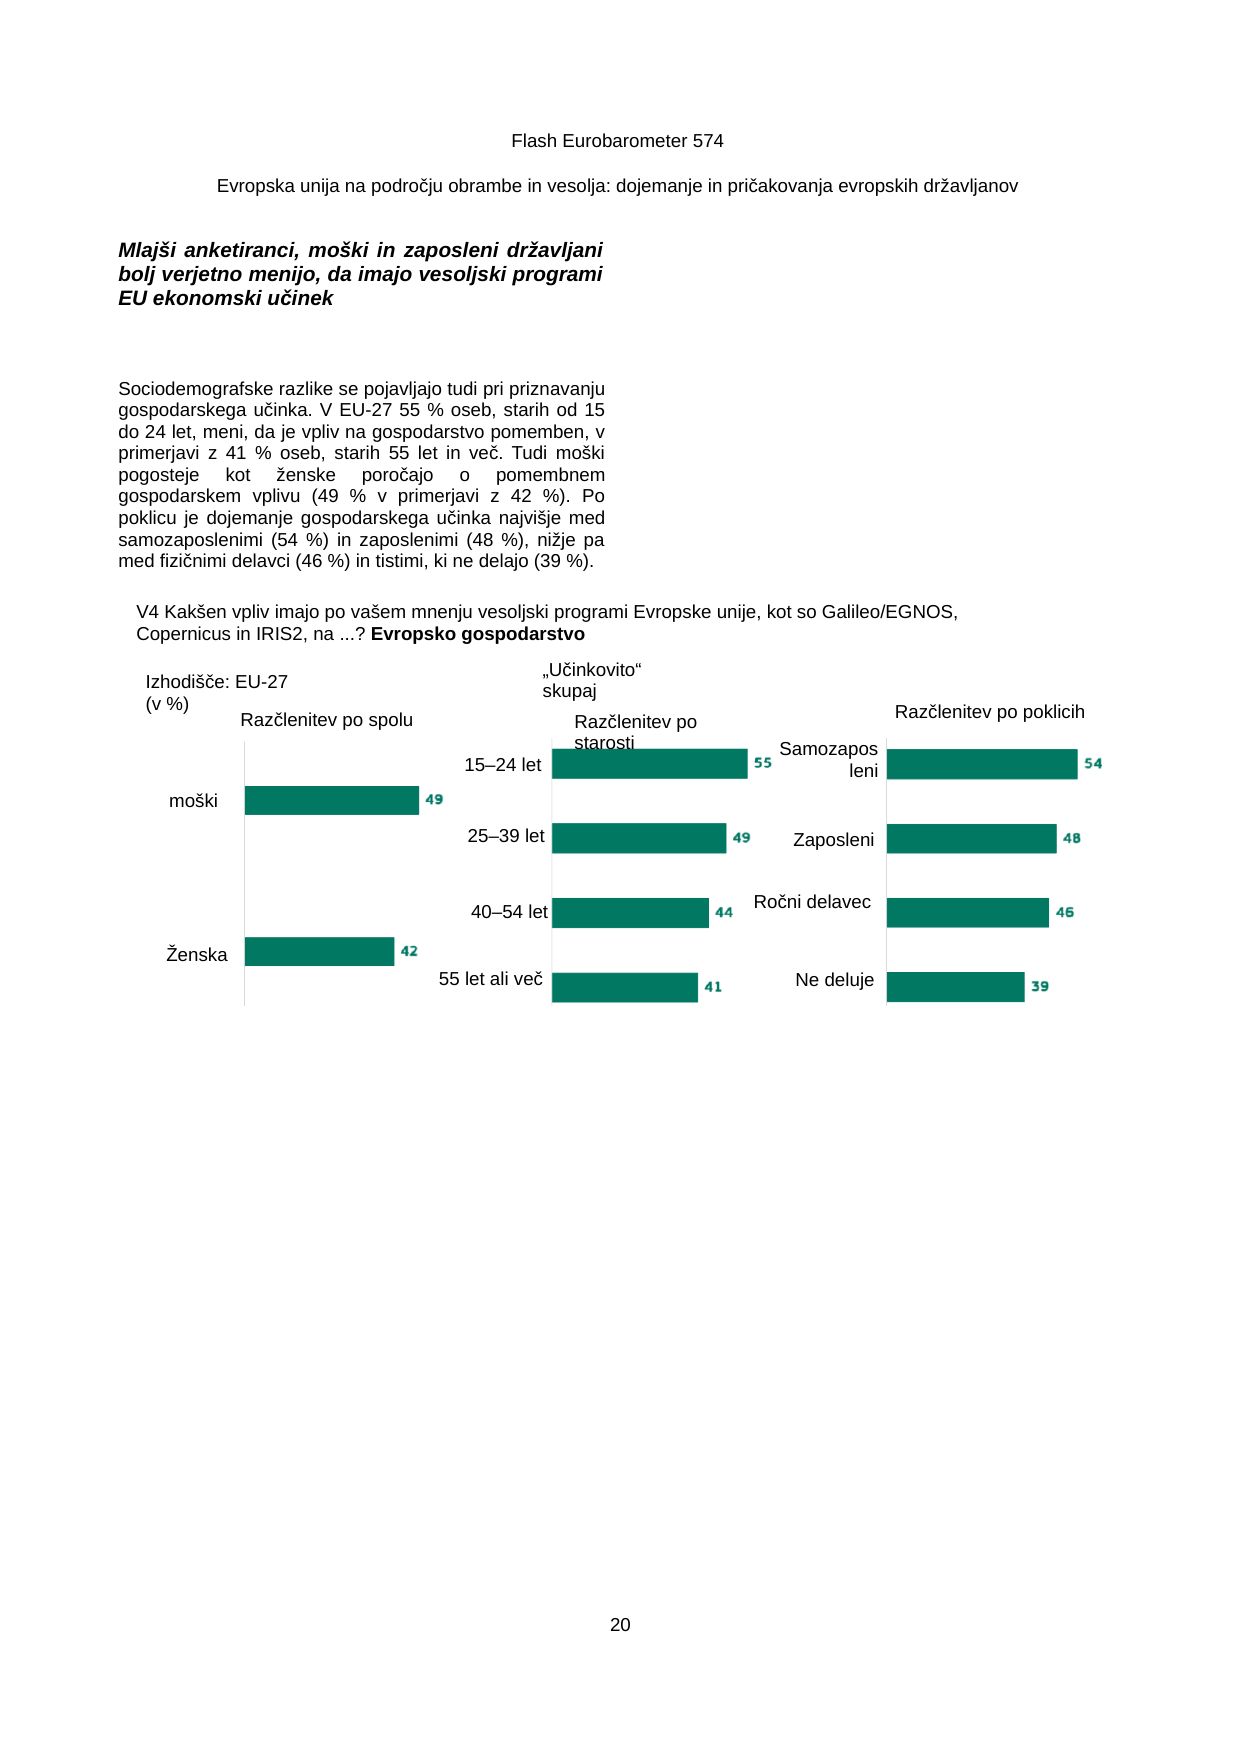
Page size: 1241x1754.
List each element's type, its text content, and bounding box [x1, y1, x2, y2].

text Sociodemografske razlike se pojavljajo tudi pri priznavanju gospodarskega učinka. V EU-27 55 % oseb, starih od 15 do 24 let, meni, da je vpliv na gospodarstvo pomemben, v primerjavi z 41 % oseb, starih 55 let in več. Tudi moški pogosteje kot ženske poročajo o pomembnem gospodarskem vplivu (49 % v primerjavi z 42 %). Po poklicu je dojemanje gospodarskega učinka najvišje med samozaposlenimi (54 %) in zaposlenimi (48 %), nižje pa med fizičnimi delavci (46 %) in tistimi, ki ne delajo (39 %). [118, 377, 605, 572]
picture [237, 738, 1105, 1006]
text Mlajši anketiranci, moški in zaposleni državljani bolj verjetno menijo, da imajo vesoljski programi EU ekonomski učinek [118, 237, 605, 309]
